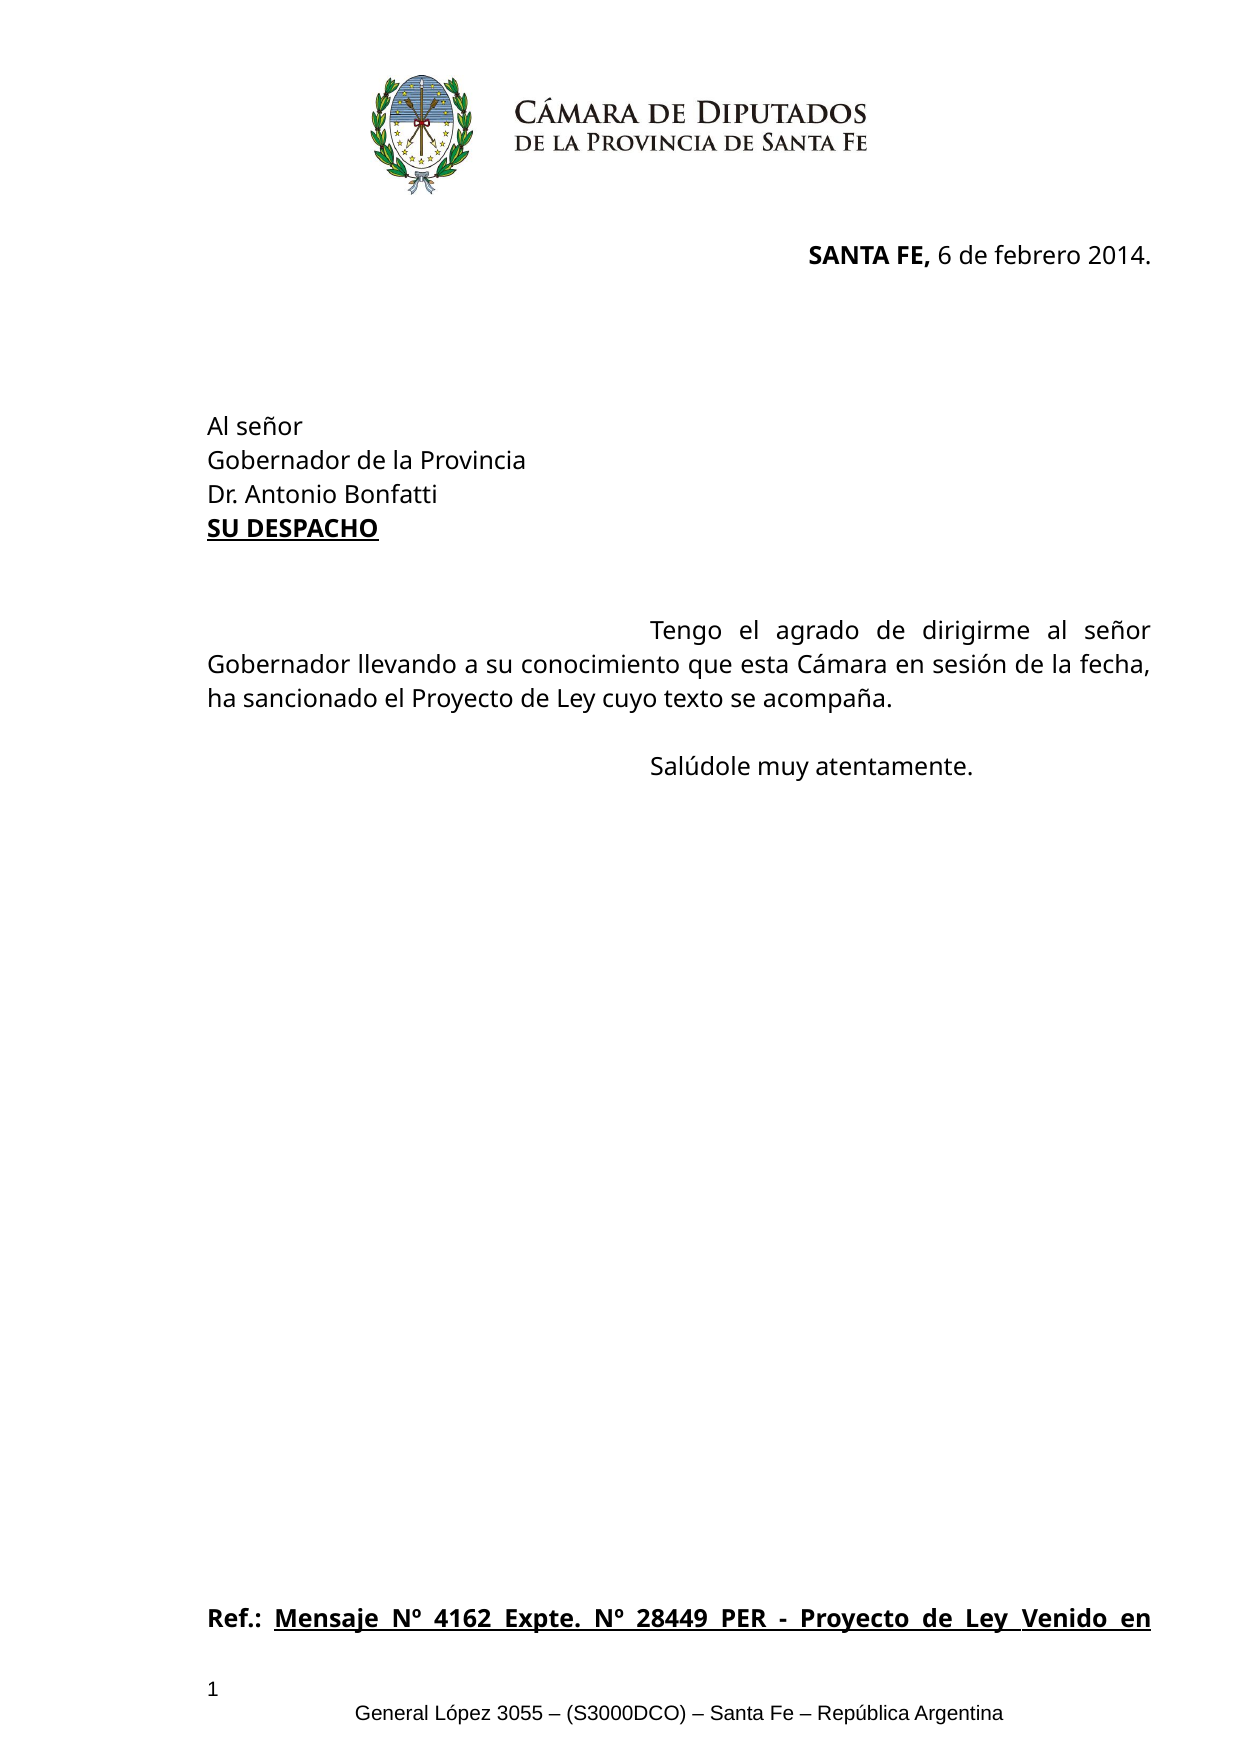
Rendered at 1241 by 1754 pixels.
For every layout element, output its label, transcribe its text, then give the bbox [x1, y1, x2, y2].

text Tengo el agrado de dirigirme al señor Gobernador llevando a su conocimiento que esta Cámara en sesión de la fecha, ha sancionado el Proyecto de Ley cuyo texto se acompaña. [207, 613, 1152, 715]
text Al señor [207, 408, 1152, 442]
text Gobernador de la Provincia [207, 442, 1152, 476]
text Salúdole muy atentamente. [207, 749, 1152, 783]
text Dr. Antonio Bonfatti [207, 476, 1152, 511]
text SANTA FE, 6 de febrero 2014. [207, 238, 1152, 272]
text SU DESPACHO [207, 511, 1152, 544]
text Ref.: Mensaje Nº 4162 Expte. Nº 28449 PER - Proyecto de Ley Venido en [207, 1601, 1152, 1634]
picture [370, 75, 867, 199]
